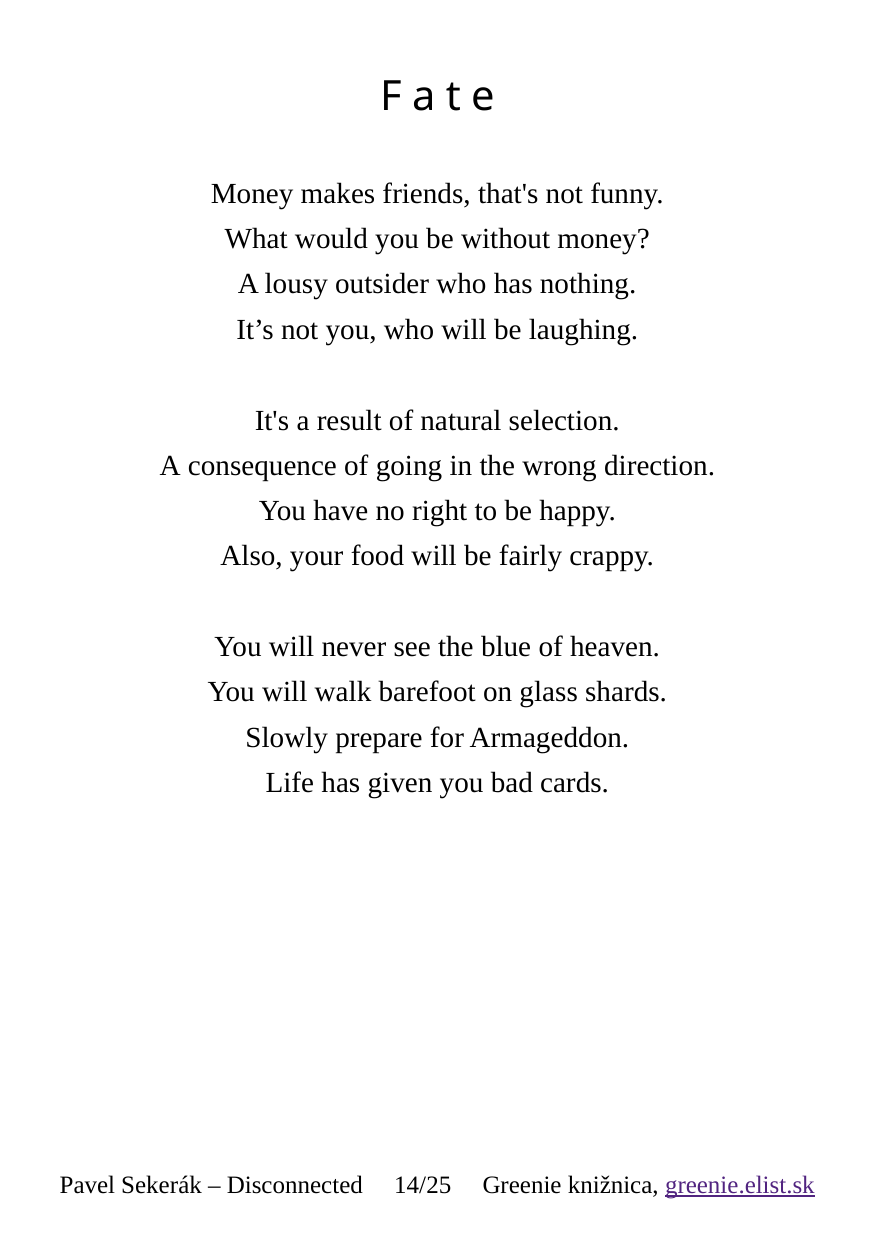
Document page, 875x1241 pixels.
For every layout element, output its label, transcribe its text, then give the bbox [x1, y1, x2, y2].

text Slowly prepare for Armageddon. [41, 720, 833, 753]
text A lousy outsider who has nothing. [41, 267, 833, 300]
text What would you be without money? [41, 221, 833, 255]
text You have no right to be happy. [41, 493, 833, 527]
text Also, your food will be fairly crappy. [41, 538, 833, 572]
text It’s not you, who will be laughing. [41, 312, 833, 346]
subtitle Fate [41, 66, 833, 123]
text You will walk barefoot on glass shards. [41, 674, 833, 708]
text Money makes friends, that's not funny. [41, 176, 833, 209]
text You will never see the blue of heaven. [41, 629, 833, 663]
text Life has given you bad cards. [41, 765, 833, 799]
text A consequence of going in the wrong direction. [41, 448, 833, 481]
text It's a result of natural selection. [41, 403, 833, 436]
